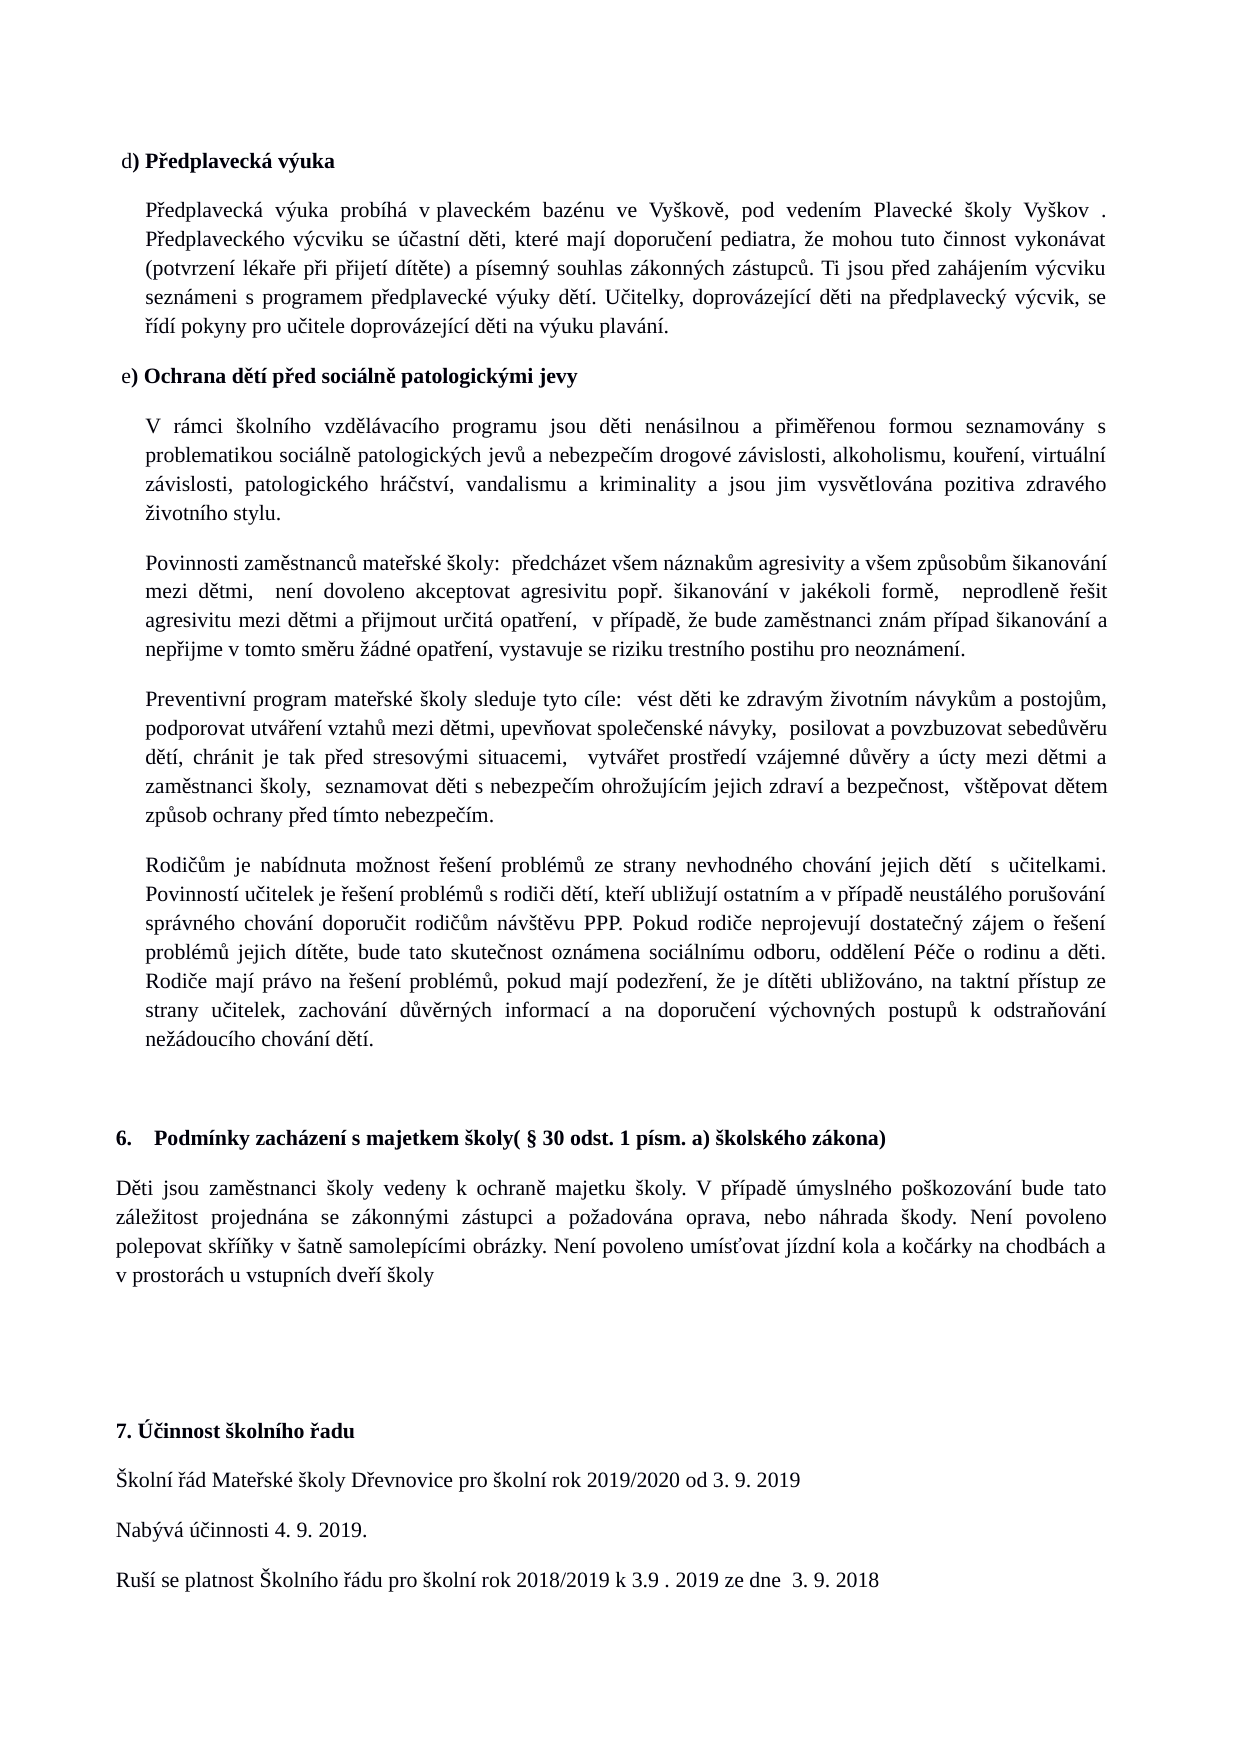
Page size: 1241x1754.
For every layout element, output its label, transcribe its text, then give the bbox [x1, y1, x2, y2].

text d) Předplavecká výuka [116, 148, 1108, 173]
text Děti jsou zaměstnanci školy vedeny k ochraně majetku školy. V případě úmyslného poškozování bude tato záležitost projednána se zákonnými zástupci a požadována oprava, nebo náhrada škody. Není povoleno polepovat skříňky v šatně samolepícími obrázky. Není povoleno umísťovat jízdní kola a kočárky na chodbách a v prostorách u vstupních dveří školy [116, 1175, 1108, 1287]
text Předplavecká výuka probíhá v plaveckém bazénu ve Vyškově, pod vedením Plavecké školy Vyškov . Předplaveckého výcviku se účastní děti, které mají doporučení pediatra, že mohou tuto činnost vykonávat (potvrzení lékaře při přijetí dítěte) a písemný souhlas zákonných zástupců. Ti jsou před zahájením výcviku seznámeni s programem předplavecké výuky dětí. Učitelky, doprovázející děti na předplavecký výcvik, se řídí pokyny pro učitele doprovázející děti na výuku plavání. [145, 197, 1108, 338]
text Školní řád Mateřské školy Dřevnovice pro školní rok 2019/2020 od 3. 9. 2019 [116, 1467, 1108, 1493]
text Nabývá účinnosti 4. 9. 2019. [116, 1517, 1108, 1542]
text e) Ochrana dětí před sociálně patologickými jevy [116, 363, 1108, 388]
text V rámci školního vzdělávacího programu jsou děti nenásilnou a přiměřenou formou seznamovány s problematikou sociálně patologických jevů a nebezpečím drogové závislosti, alkoholismu, kouření, virtuální závislosti, patologického hráčství, vandalismu a kriminality a jsou jim vysvětlována pozitiva zdravého životního stylu. [145, 413, 1108, 525]
text 6. Podmínky zacházení s majetkem školy( § 30 odst. 1 písm. a) školského zákona) [116, 1125, 1108, 1150]
text Povinnosti zaměstnanců mateřské školy: předcházet všem náznakům agresivity a všem způsobům šikanování mezi dětmi, není dovoleno akceptovat agresivitu popř. šikanování v jakékoli formě, neprodleně řešit agresivitu mezi dětmi a přijmout určitá opatření, v případě, že bude zaměstnanci znám případ šikanování a nepřijme v tomto směru žádné opatření, vystavuje se riziku trestního postihu pro neoznámení. [145, 549, 1108, 662]
text Ruší se platnost Školního řádu pro školní rok 2018/2019 k 3.9 . 2019 ze dne 3. 9. 2018 [116, 1567, 1108, 1592]
text Preventivní program mateřské školy sleduje tyto cíle: vést děti ke zdravým životním návykům a postojům, podporovat utváření vztahů mezi dětmi, upevňovat společenské návyky, posilovat a povzbuzovat sebedůvěru dětí, chránit je tak před stresovými situacemi, vytvářet prostředí vzájemné důvěry a úcty mezi dětmi a zaměstnanci školy, seznamovat děti s nebezpečím ohrožujícím jejich zdraví a bezpečnost, vštěpovat dětem způsob ochrany před tímto nebezpečím. [145, 686, 1108, 827]
text Rodičům je nabídnuta možnost řešení problémů ze strany nevhodného chování jejich dětí s učitelkami. Povinností učitelek je řešení problémů s rodiči dětí, kteří ubližují ostatním a v případě neustálého porušování správného chování doporučit rodičům návštěvu PPP. Pokud rodiče neprojevují dostatečný zájem o řešení problémů jejich dítěte, bude tato skutečnost oznámena sociálnímu odboru, oddělení Péče o rodinu a děti. Rodiče mají právo na řešení problémů, pokud mají podezření, že je dítěti ubližováno, na taktní přístup ze strany učitelek, zachování důvěrných informací a na doporučení výchovných postupů k odstraňování nežádoucího chování dětí. [145, 852, 1108, 1051]
text 7. Účinnost školního řadu [116, 1418, 1108, 1443]
